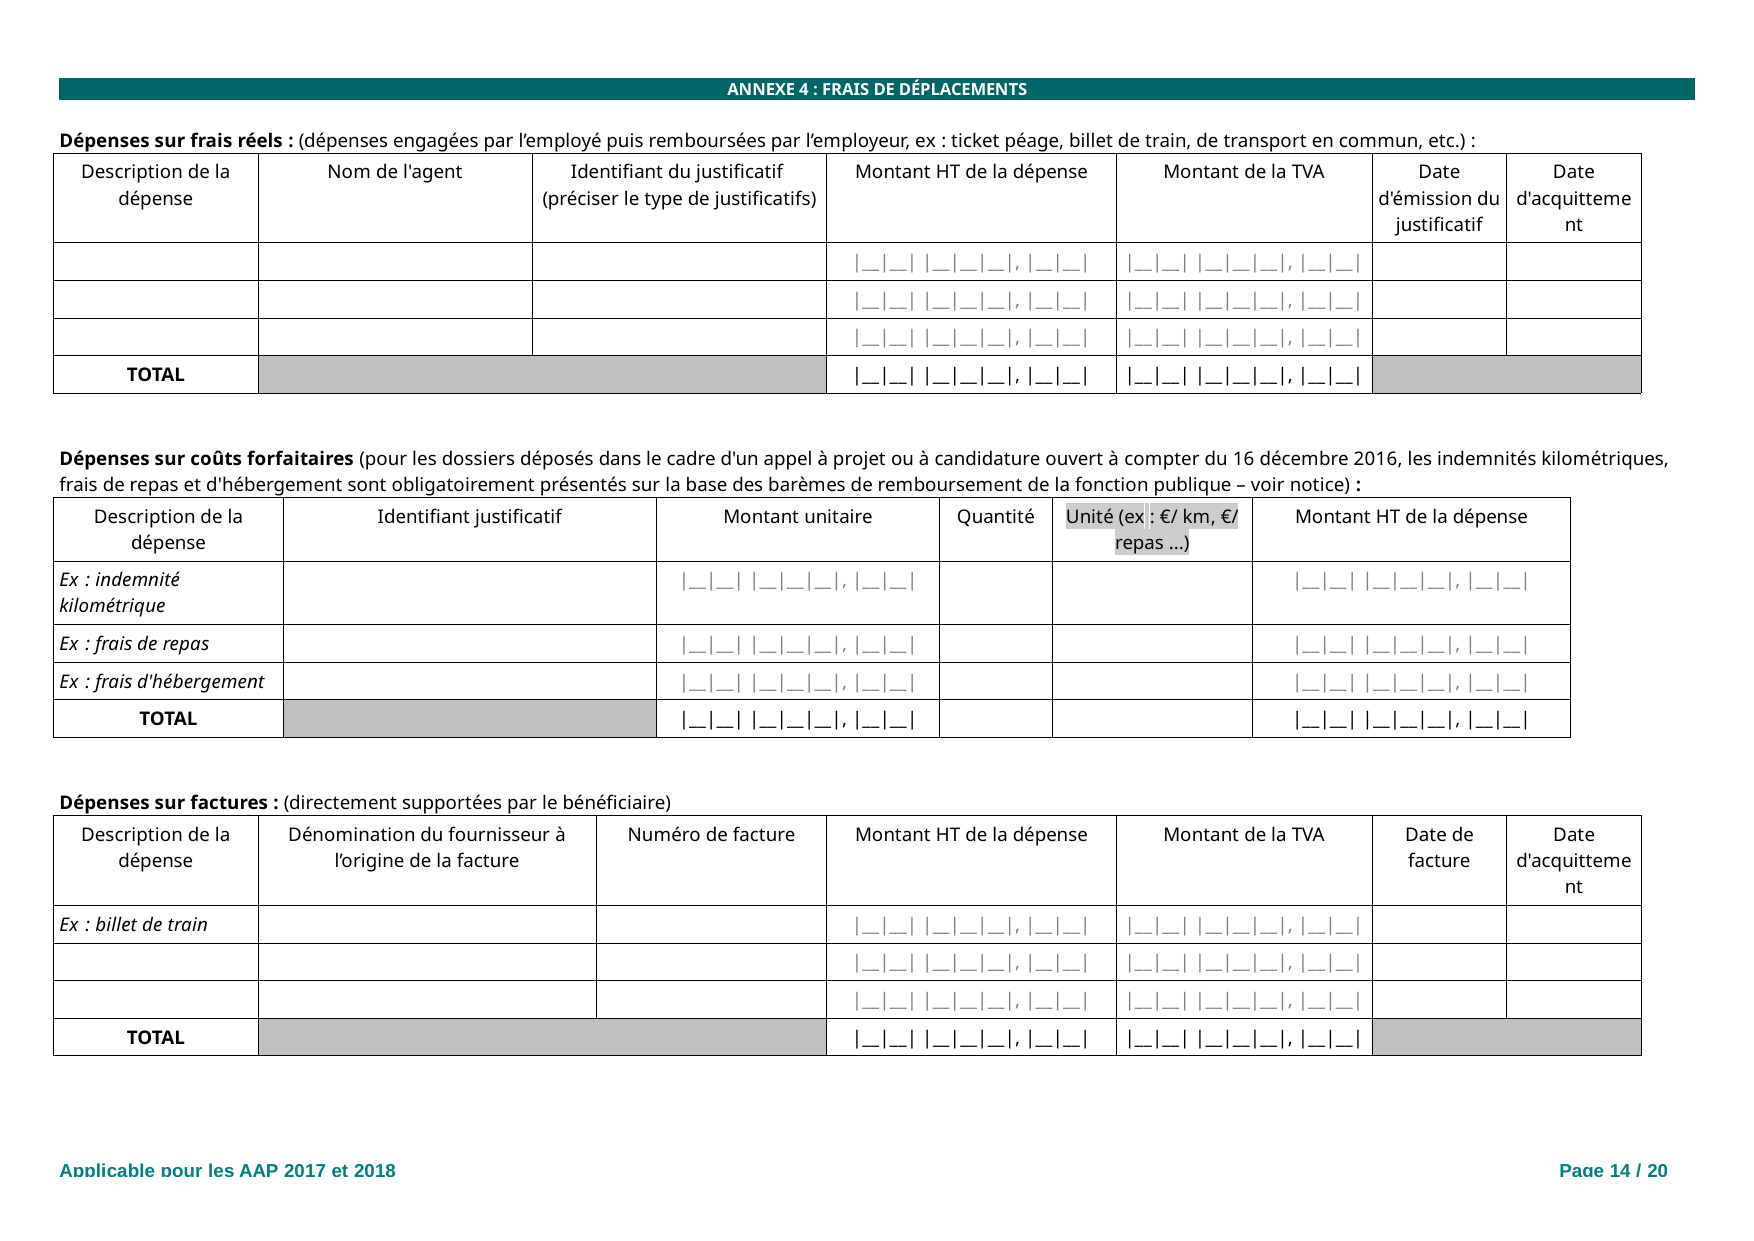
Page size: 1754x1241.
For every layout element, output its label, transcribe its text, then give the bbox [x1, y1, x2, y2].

table_cell |__|__| |__|__|__|, |__|__| [827, 1019, 1116, 1055]
table_cell |__|__| |__|__|__|, |__|__| [827, 356, 1116, 393]
table_header Description de la dépense [54, 154, 258, 242]
table_cell |__|__| |__|__|__|, |__|__| [657, 625, 939, 662]
table_cell [1507, 944, 1641, 980]
table_header Description de la dépense [54, 498, 283, 561]
table_cell |__|__| |__|__|__|, |__|__| [827, 281, 1116, 317]
subtitle Dépenses sur frais réels : (dépenses engagées par l’employé puis remboursées par l’employeur, ex : ticket péage, billet de train, de transport en commun, etc.) : [59, 126, 1695, 152]
table_header Identifiant justificatif [284, 498, 656, 561]
table_cell [1507, 906, 1641, 942]
table_cell [533, 281, 826, 317]
subtitle Dépenses sur factures : (directement supportées par le bénéficiaire) [59, 789, 1695, 815]
table_cell TOTAL [54, 1019, 258, 1055]
table_cell Ex : indemnité kilométrique [54, 562, 283, 624]
table_cell |__|__| |__|__|__|, |__|__| [1253, 625, 1570, 662]
table_cell [1373, 906, 1506, 942]
table_cell Ex : frais d'hébergement [54, 663, 283, 699]
table_cell [1507, 243, 1641, 280]
table_cell |__|__| |__|__|__|, |__|__| [827, 319, 1116, 355]
table_cell [259, 319, 532, 355]
table_cell [54, 944, 258, 980]
table_cell [1373, 281, 1506, 317]
table_header Montant unitaire [657, 498, 939, 561]
table_cell [940, 663, 1052, 699]
table_cell TOTAL [54, 700, 283, 737]
table_cell |__|__| |__|__|__|, |__|__| [1253, 700, 1570, 737]
table_cell [259, 981, 596, 1018]
table_cell [284, 625, 656, 662]
table_cell |__|__| |__|__|__|, |__|__| [657, 700, 939, 737]
table_header Date d'acquittement [1507, 816, 1641, 905]
table_cell TOTAL [54, 356, 258, 393]
table_cell [259, 906, 596, 942]
table_header Description de la dépense [54, 816, 258, 905]
table_cell |__|__| |__|__|__|, |__|__| [1117, 281, 1372, 317]
table_header Unité (ex : €/ km, €/ repas ...) [1053, 498, 1252, 561]
table_cell [284, 700, 656, 737]
table_cell [284, 562, 656, 624]
subtitle ANNEXE 4 : FRAIS DE Déplacements [59, 78, 1695, 100]
table_cell [1053, 562, 1252, 624]
table_header Date d'émission du justificatif [1373, 154, 1506, 242]
table_header Date d'acquittement [1507, 154, 1641, 242]
table_cell |__|__| |__|__|__|, |__|__| [827, 243, 1116, 280]
table_cell [533, 243, 826, 280]
table_header Montant HT de la dépense [827, 154, 1116, 242]
table_header Identifiant du justificatif (préciser le type de justificatifs) [533, 154, 826, 242]
subtitle Dépenses sur coûts forfaitaires (pour les dossiers déposés dans le cadre d'un appel à projet ou à candidature ouvert à compter du 16 décembre 2016, les indemnités kilométriques, frais de repas et d'hébergement sont obligatoirement présentés sur la base des barèmes de remboursement de la fonction publique – voir notice) : [59, 445, 1695, 497]
table_cell |__|__| |__|__|__|, |__|__| [827, 944, 1116, 980]
table_cell |__|__| |__|__|__|, |__|__| [1117, 243, 1372, 280]
table_cell [259, 944, 596, 980]
table_cell |__|__| |__|__|__|, |__|__| [1253, 562, 1570, 624]
table_cell [940, 562, 1052, 624]
table_cell [1053, 700, 1252, 737]
table_header Nom de l'agent [259, 154, 532, 242]
table_cell [1507, 981, 1641, 1018]
table_cell |__|__| |__|__|__|, |__|__| [657, 663, 939, 699]
table_cell |__|__| |__|__|__|, |__|__| [1117, 981, 1372, 1018]
table_cell [1507, 281, 1641, 317]
table_cell [940, 625, 1052, 662]
table_cell [259, 281, 532, 317]
table_cell [1373, 319, 1506, 355]
table_cell |__|__| |__|__|__|, |__|__| [1117, 944, 1372, 980]
table_cell [54, 981, 258, 1018]
table_cell [597, 944, 826, 980]
table_cell Ex : billet de train [54, 906, 258, 942]
table_cell [1373, 944, 1506, 980]
table_header Montant de la TVA [1117, 154, 1372, 242]
table_cell [54, 281, 258, 317]
table_cell [259, 243, 532, 280]
table_cell [533, 319, 826, 355]
table_cell [259, 356, 826, 393]
table_cell |__|__| |__|__|__|, |__|__| [1117, 906, 1372, 942]
subtitle Vous [59, 1107, 1695, 1133]
table_header Montant HT de la dépense [1253, 498, 1570, 561]
table_cell |__|__| |__|__|__|, |__|__| [827, 906, 1116, 942]
table_cell [1053, 625, 1252, 662]
table_cell [597, 906, 826, 942]
table_cell |__|__| |__|__|__|, |__|__| [1117, 319, 1372, 355]
table_cell |__|__| |__|__|__|, |__|__| [657, 562, 939, 624]
table_cell [1373, 356, 1641, 393]
table_header Date de facture [1373, 816, 1506, 905]
table_cell [1373, 243, 1506, 280]
table_cell [940, 700, 1052, 737]
table_cell [54, 243, 258, 280]
table_cell Ex : frais de repas [54, 625, 283, 662]
table_cell [1053, 663, 1252, 699]
table_cell [1507, 319, 1641, 355]
table_cell |__|__| |__|__|__|, |__|__| [1117, 356, 1372, 393]
table_cell [284, 663, 656, 699]
table_cell [597, 981, 826, 1018]
table_cell |__|__| |__|__|__|, |__|__| [827, 981, 1116, 1018]
table_cell [259, 1019, 826, 1055]
table_header Montant HT de la dépense [827, 816, 1116, 905]
table_header Dénomination du fournisseur à l’origine de la facture [259, 816, 596, 905]
table_header Quantité [940, 498, 1052, 561]
table_cell [1373, 1019, 1641, 1055]
table_cell |__|__| |__|__|__|, |__|__| [1253, 663, 1570, 699]
table_cell |__|__| |__|__|__|, |__|__| [1117, 1019, 1372, 1055]
table_cell [1373, 981, 1506, 1018]
table_header Numéro de facture [597, 816, 826, 905]
table_cell [54, 319, 258, 355]
table_header Montant de la TVA [1117, 816, 1372, 905]
